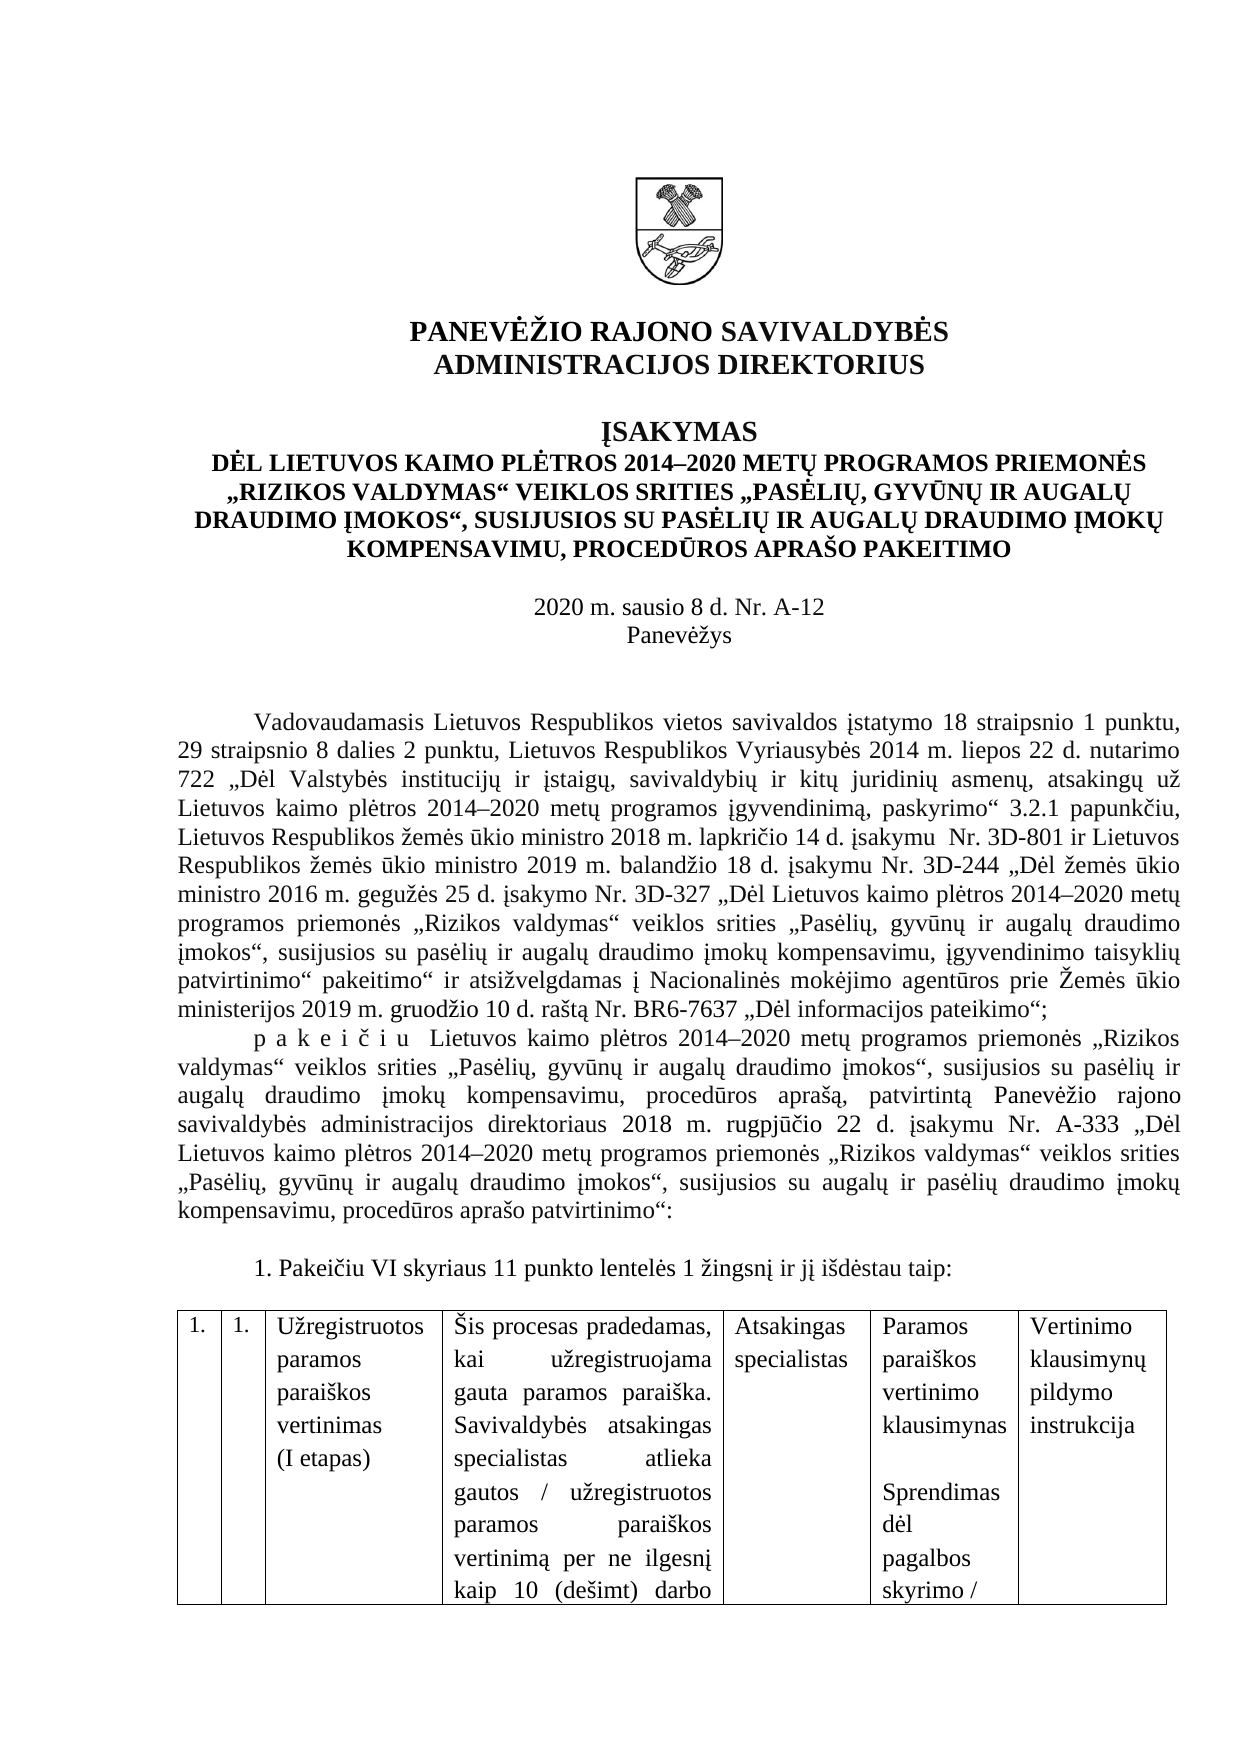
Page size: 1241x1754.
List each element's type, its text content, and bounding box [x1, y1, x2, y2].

text PANEVĖŽIO RAJONO SAVIVALDYBĖS [177, 314, 1181, 347]
table_header Vertinimo klausimynų pildymo instrukcija [1019, 1311, 1166, 1604]
table_header 1. [222, 1311, 265, 1604]
text ADMINISTRACIJOS DIREKTORIUS [177, 347, 1181, 381]
text ĮSAKYMAS [177, 414, 1181, 448]
text 2020 m. sausio 8 d. Nr. A-12 [177, 592, 1181, 620]
table_header Užregistruotos paramos paraiškos vertinimas (I etapas) [266, 1311, 442, 1604]
table_header Šis procesas pradedamas, kai užregistruojama gauta paramos paraiška. Savivaldybės atsakingas specialistas atlieka gautos / užregistruotos paramos paraiškos vertinimą per ne ilgesnį kaip 10 (dešimt) darbo [443, 1311, 723, 1604]
table_header Atsakingas specialistas [724, 1311, 870, 1604]
table_header 1. [178, 1311, 221, 1604]
text Panevėžys [177, 620, 1181, 649]
text Vadovaudamasis Lietuvos Respublikos vietos savivaldos įstatymo 18 straipsnio 1 punktu, 29 straipsnio 8 dalies 2 punktu, Lietuvos Respublikos Vyriausybės 2014 m. liepos 22 d. nutarimo 722 „Dėl Valstybės institucijų ir įstaigų, savivaldybių ir kitų juridinių asmenų, atsakingų už Lietuvos kaimo plėtros 2014–2020 metų programos įgyvendinimą, paskyrimo“ 3.2.1 papunkčiu, Lietuvos Respublikos žemės ūkio ministro 2018 m. lapkričio 14 d. įsakymu Nr. 3D-801 ir Lietuvos Respublikos žemės ūkio ministro 2019 m. balandžio 18 d. įsakymu Nr. 3D-244 „Dėl žemės ūkio ministro 2016 m. gegužės 25 d. įsakymo Nr. 3D-327 „Dėl Lietuvos kaimo plėtros 2014–2020 metų programos priemonės „Rizikos valdymas“ veiklos srities „Pasėlių, gyvūnų ir augalų draudimo įmokos“, susijusios su pasėlių ir augalų draudimo įmokų kompensavimu, įgyvendinimo taisyklių patvirtinimo“ pakeitimo“ ir atsižvelgdamas į Nacionalinės mokėjimo agentūros prie Žemės ūkio ministerijos 2019 m. gruodžio 10 d. raštą Nr. BR6-7637 „Dėl informacijos pateikimo“; [177, 707, 1181, 1023]
text DĖL LIETUVOS KAIMO PLĖTROS 2014–2020 METŲ PROGRAMOS PRIEMONĖS „RIZIKOS VALDYMAS“ VEIKLOS SRITIES „PASĖLIŲ, GYVŪNŲ IR AUGALŲ DRAUDIMO ĮMOKOS“, SUSIJUSIOS SU PASĖLIŲ IR AUGALŲ DRAUDIMO ĮMOKŲ KOMPENSAVIMU, PROCEDŪROS APRAŠO pakeitimo [177, 448, 1181, 563]
text p a k e i č i u Lietuvos kaimo plėtros 2014–2020 metų programos priemonės „Rizikos valdymas“ veiklos srities „Pasėlių, gyvūnų ir augalų draudimo įmokos“, susijusios su pasėlių ir augalų draudimo įmokų kompensavimu, procedūros aprašą, patvirtintą Panevėžio rajono savivaldybės administracijos direktoriaus 2018 m. rugpjūčio 22 d. įsakymu Nr. A-333 „Dėl Lietuvos kaimo plėtros 2014–2020 metų programos priemonės „Rizikos valdymas“ veiklos srities „Pasėlių, gyvūnų ir augalų draudimo įmokos“, susijusios su augalų ir pasėlių draudimo įmokų kompensavimu, procedūros aprašo patvirtinimo“: [177, 1023, 1181, 1224]
table_header Paramos paraiškos vertinimo klausimynas Sprendimas dėl pagalbos skyrimo / [871, 1311, 1018, 1604]
text 1. Pakeičiu VI skyriaus 11 punkto lentelės 1 žingsnį ir jį išdėstau taip: [177, 1253, 1181, 1282]
